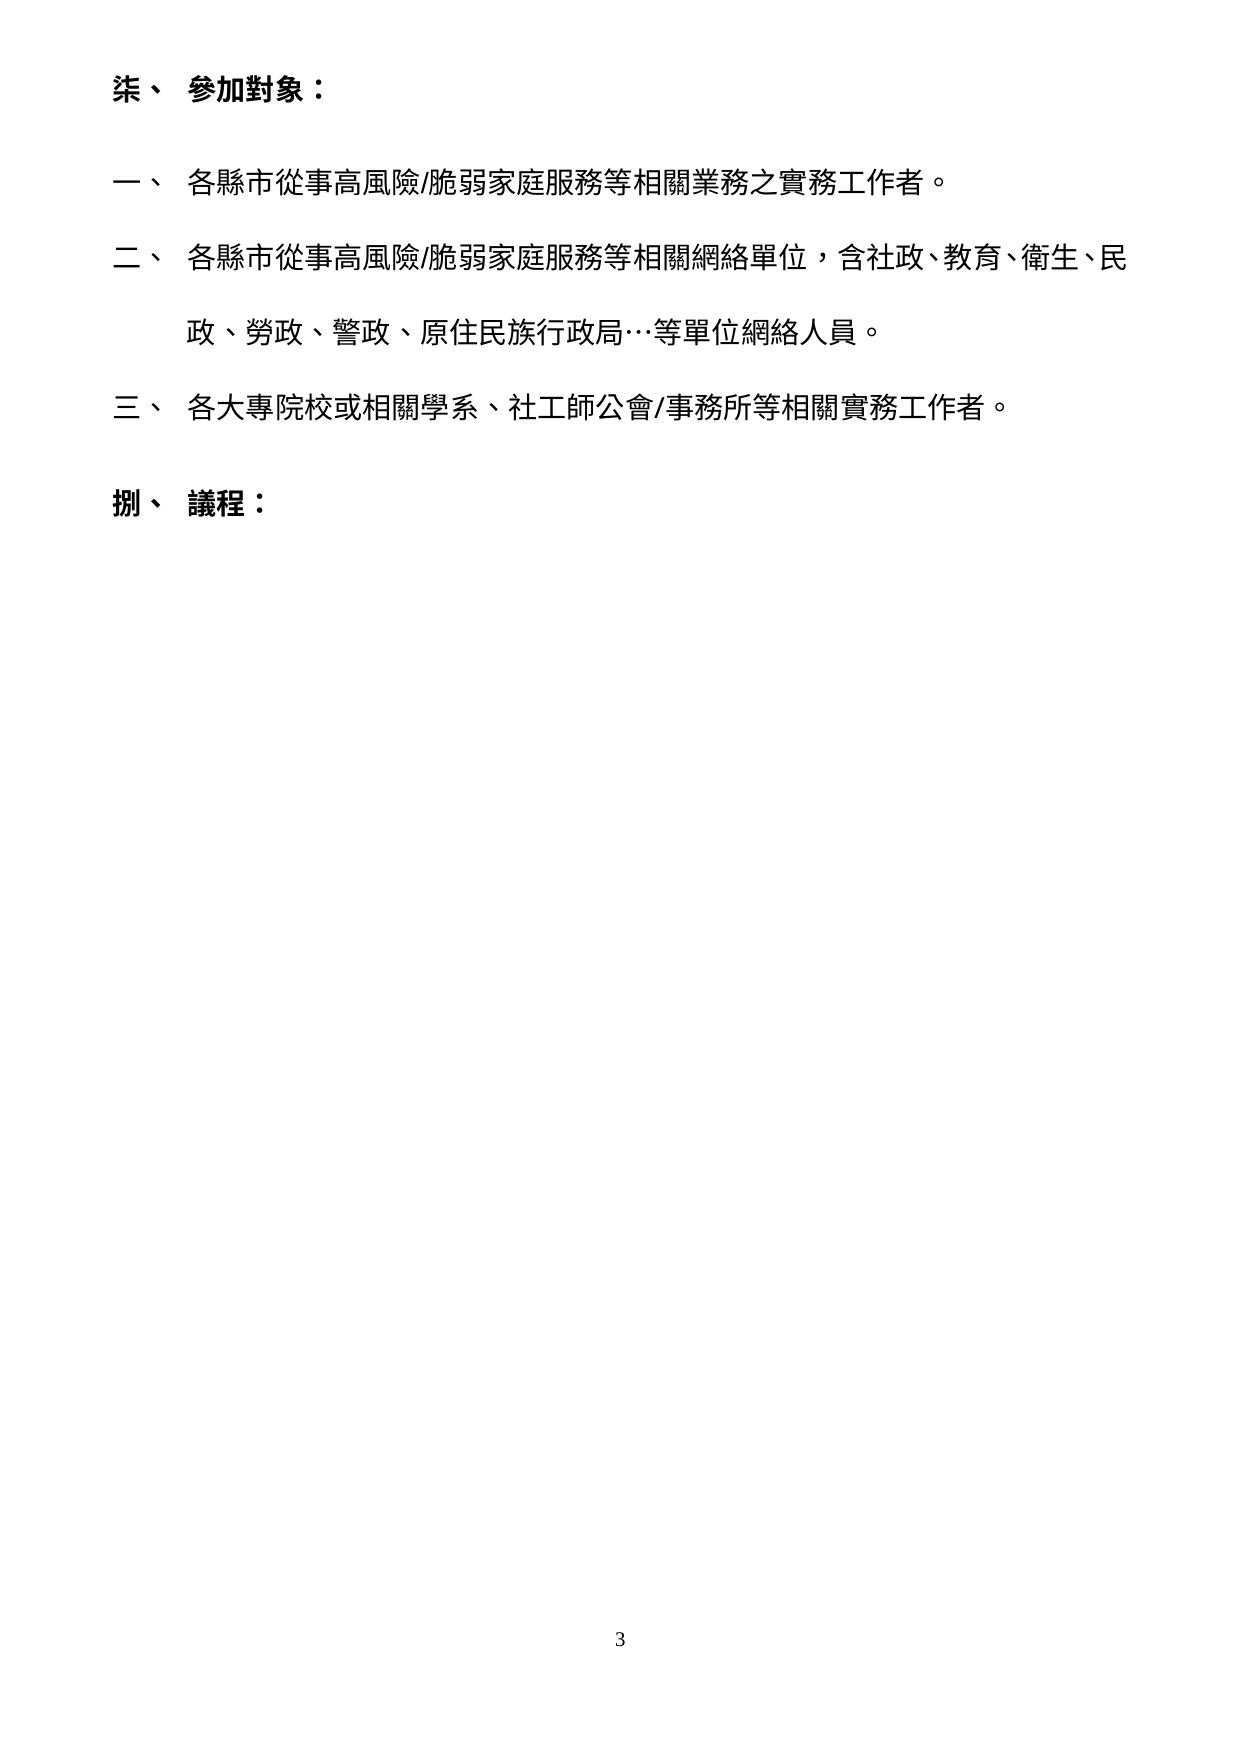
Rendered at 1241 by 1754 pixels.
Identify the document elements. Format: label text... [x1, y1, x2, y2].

list 各縣市從事高風險/脆弱家庭服務等相關業務之實務工作者。 [112, 144, 1128, 219]
list 各大專院校或相關學系、社工師公會/事務所等相關實務工作者。 [112, 369, 1128, 444]
list 參加對象： [112, 50, 1128, 125]
list 各縣市從事高風險/脆弱家庭服務等相關網絡單位，含社政、教育、衛生、民政、勞政、警政、原住民族行政局…等單位網絡人員。 [112, 219, 1128, 369]
list 議程： [112, 462, 1128, 537]
